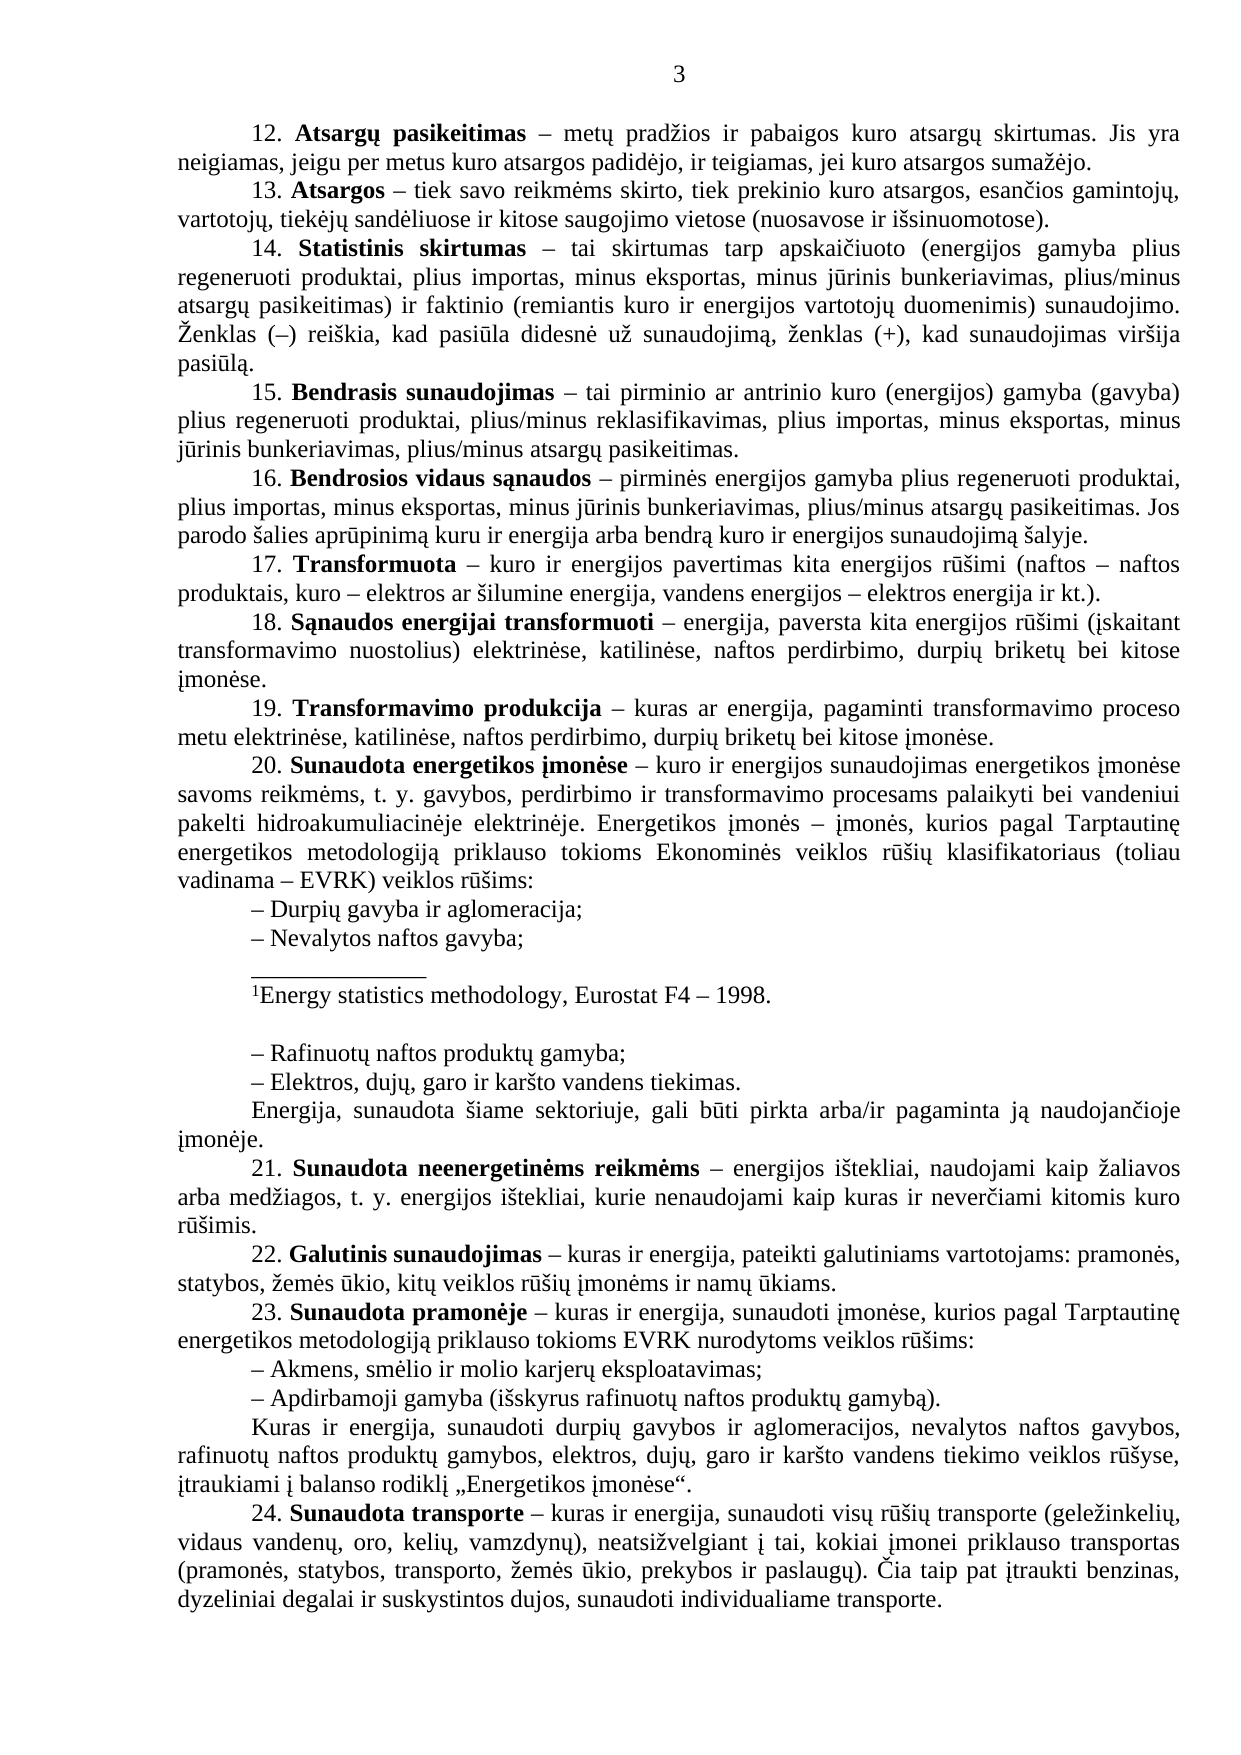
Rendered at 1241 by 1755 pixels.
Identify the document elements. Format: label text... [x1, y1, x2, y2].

text – apdirbamoji gamyba (išskyrus rafinuotų naftos produktų gamybą). [177, 1383, 1181, 1412]
text – Durpių gavyba ir aglomeracija; [177, 894, 1181, 923]
text 13. Atsargos – tiek savo reikmėms skirto, tiek prekinio kuro atsargos, esančios gamintojų, vartotojų, tiekėjų sandėliuose ir kitose saugojimo vietose (nuosavose ir išsinuomotose). [177, 176, 1181, 233]
text 22. Galutinis sunaudojimas – kuras ir energija, pateikti galutiniams vartotojams: pramonės, statybos, žemės ūkio, kitų veiklos rūšių įmonėms ir namų ūkiams. [177, 1239, 1181, 1297]
text 1Energy statistics methodology, Eurostat F4 – 1998. [177, 981, 1181, 1009]
text 23. Sunaudota pramonėje – kuras ir energija, sunaudoti įmonėse, kurios pagal Tarptautinę energetikos metodologiją priklauso tokioms EVRK nurodytoms veiklos rūšims: [177, 1297, 1181, 1354]
text 21. Sunaudota neenergetinėms reikmėms – energijos ištekliai, naudojami kaip žaliavos arba medžiagos, t. y. energijos ištekliai, kurie nenaudojami kaip kuras ir neverčiami kitomis kuro rūšimis. [177, 1153, 1181, 1239]
text ______________ [177, 952, 1181, 981]
text 17. Transformuota – kuro ir energijos pavertimas kita energijos rūšimi (naftos – naftos produktais, kuro – elektros ar šilumine energija, vandens energijos – elektros energija ir kt.). [177, 549, 1181, 607]
text – Akmens, smėlio ir molio karjerų eksploatavimas; [177, 1354, 1181, 1383]
text 16. Bendrosios vidaus sąnaudos – pirminės energijos gamyba plius regeneruoti produktai, plius importas, minus eksportas, minus jūrinis bunkeriavimas, plius/minus atsargų pasikeitimas. Jos parodo šalies aprūpinimą kuru ir energija arba bendrą kuro ir energijos sunaudojimą šalyje. [177, 463, 1181, 549]
text – Rafinuotų naftos produktų gamyba; [177, 1038, 1181, 1067]
text Energija, sunaudota šiame sektoriuje, gali būti pirkta arba/ir pagaminta ją naudojančioje įmonėje. [177, 1096, 1181, 1153]
text 15. Bendrasis sunaudojimas – tai pirminio ar antrinio kuro (energijos) gamyba (gavyba) plius regeneruoti produktai, plius/minus reklasifikavimas, plius importas, minus eksportas, minus jūrinis bunkeriavimas, plius/minus atsargų pasikeitimas. [177, 377, 1181, 463]
text 18. Sąnaudos energijai transformuoti – energija, paversta kita energijos rūšimi (įskaitant transformavimo nuostolius) elektrinėse, katilinėse, naftos perdirbimo, durpių briketų bei kitose įmonėse. [177, 607, 1181, 693]
text 20. Sunaudota energetikos įmonėse – kuro ir energijos sunaudojimas energetikos įmonėse savoms reikmėms, t. y. gavybos, perdirbimo ir transformavimo procesams palaikyti bei vandeniui pakelti hidroakumuliacinėje elektrinėje. Energetikos įmonės – įmonės, kurios pagal Tarptautinę energetikos metodologiją priklauso tokioms Ekonominės veiklos rūšių klasifikatoriaus (toliau vadinama – EVRK) veiklos rūšims: [177, 751, 1181, 894]
text – Elektros, dujų, garo ir karšto vandens tiekimas. [177, 1067, 1181, 1096]
text 14. Statistinis skirtumas – tai skirtumas tarp apskaičiuoto (energijos gamyba plius regeneruoti produktai, plius importas, minus eksportas, minus jūrinis bunkeriavimas, plius/minus atsargų pasikeitimas) ir faktinio (remiantis kuro ir energijos vartotojų duomenimis) sunaudojimo. Ženklas (–) reiškia, kad pasiūla didesnė už sunaudojimą, ženklas (+), kad sunaudojimas viršija pasiūlą. [177, 233, 1181, 377]
text 12. Atsargų pasikeitimas – metų pradžios ir pabaigos kuro atsargų skirtumas. Jis yra neigiamas, jeigu per metus kuro atsargos padidėjo, ir teigiamas, jei kuro atsargos sumažėjo. [177, 118, 1181, 176]
text Kuras ir energija, sunaudoti durpių gavybos ir aglomeracijos, nevalytos naftos gavybos, rafinuotų naftos produktų gamybos, elektros, dujų, garo ir karšto vandens tiekimo veiklos rūšyse, įtraukiami į balanso rodiklį „Energetikos įmonėse“. [177, 1412, 1181, 1498]
text 24. Sunaudota transporte – kuras ir energija, sunaudoti visų rūšių transporte (geležinkelių, vidaus vandenų, oro, kelių, vamzdynų), neatsižvelgiant į tai, kokiai įmonei priklauso transportas (pramonės, statybos, transporto, žemės ūkio, prekybos ir paslaugų). Čia taip pat įtraukti benzinas, dyzeliniai degalai ir suskystintos dujos, sunaudoti individualiame transporte. [177, 1498, 1181, 1613]
text – Nevalytos naftos gavyba; [177, 923, 1181, 952]
text 19. Transformavimo produkcija – kuras ar energija, pagaminti transformavimo proceso metu elektrinėse, katilinėse, naftos perdirbimo, durpių briketų bei kitose įmonėse. [177, 693, 1181, 751]
